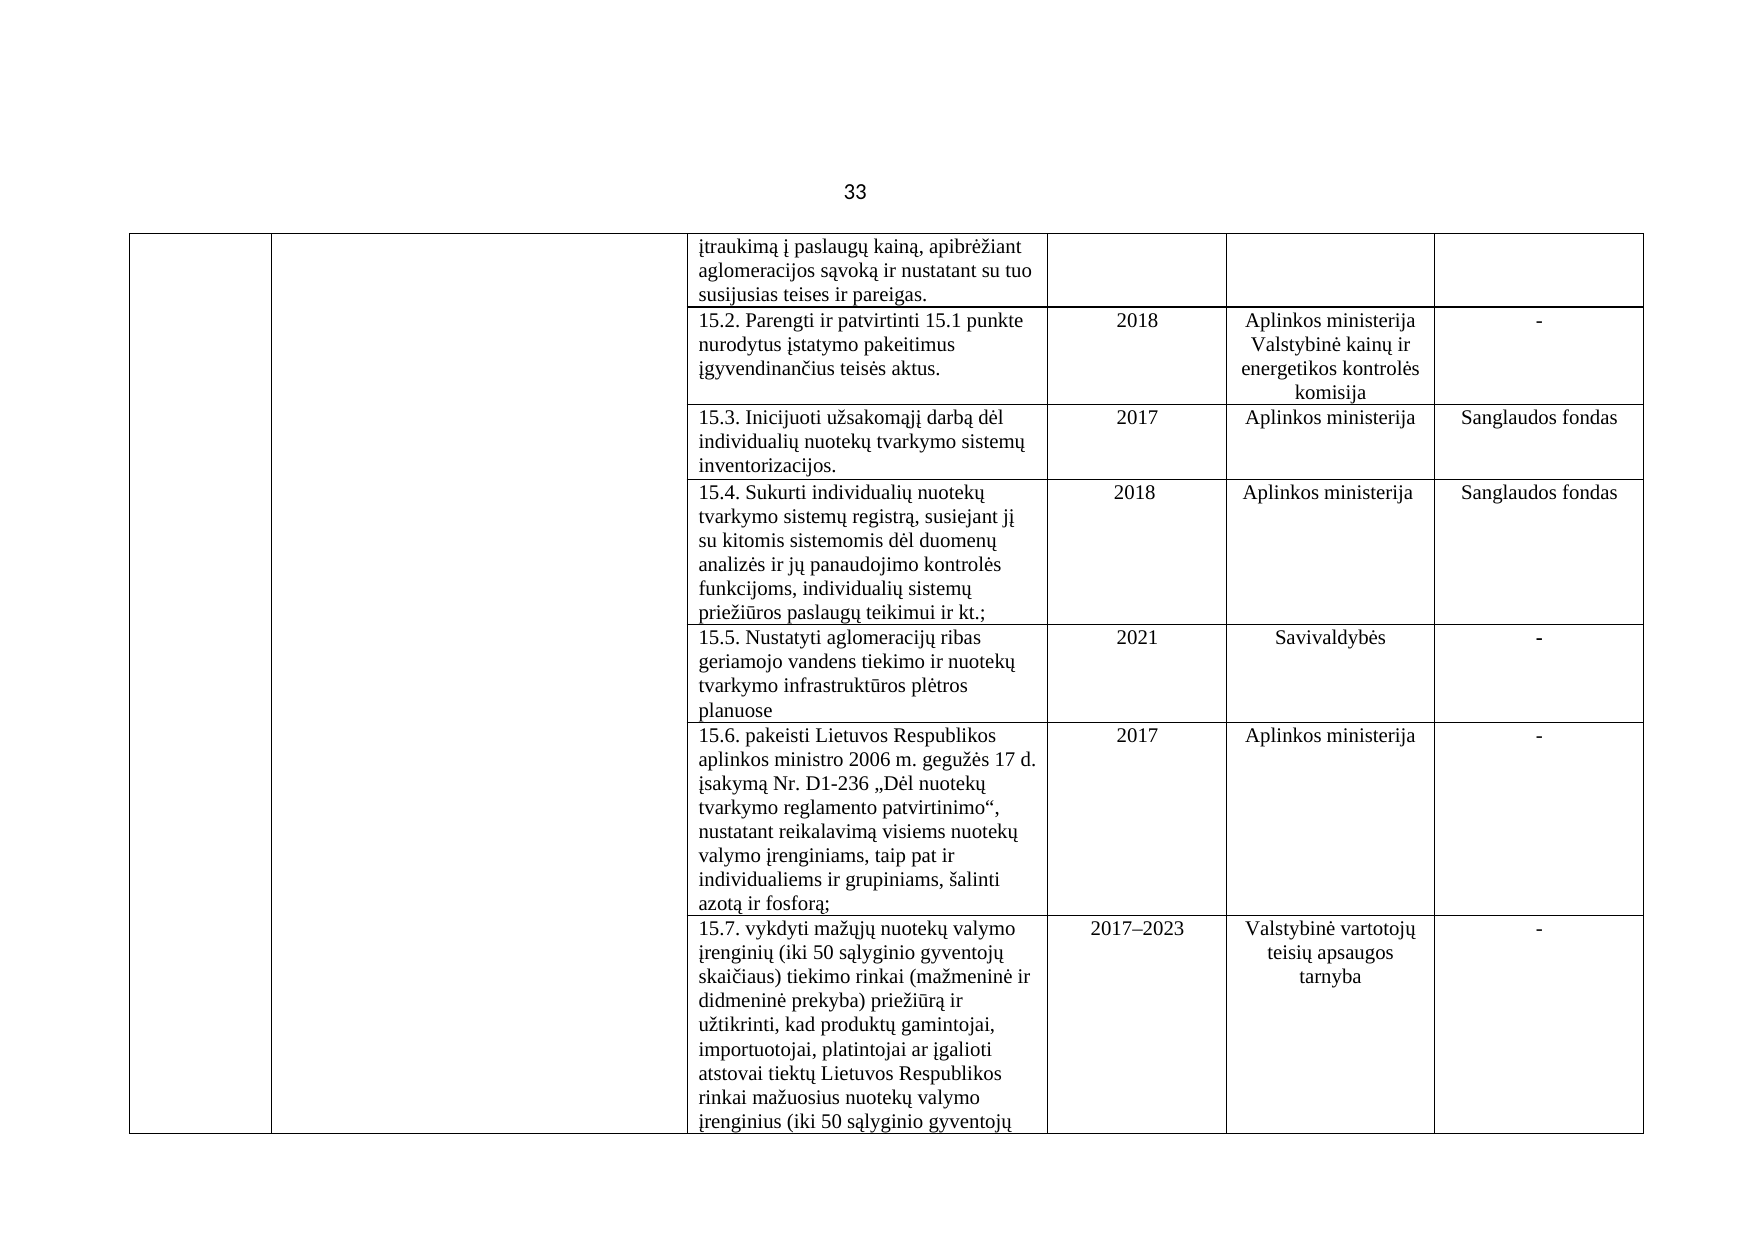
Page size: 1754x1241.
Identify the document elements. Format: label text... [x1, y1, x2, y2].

table_cell Aplinkos ministerija [1227, 480, 1434, 624]
table_cell - [1435, 723, 1643, 915]
table_cell 2021 [1048, 625, 1226, 722]
table_cell 15.4. Sukurti individualių nuotekų tvarkymo sistemų registrą, susiejant jį su kitomis sistemomis dėl duomenų analizės ir jų panaudojimo kontrolės funkcijoms, individualių sistemų priežiūros paslaugų teikimui ir kt.; [688, 480, 1047, 624]
table_cell - [1435, 234, 1643, 306]
table_cell įtraukimą į paslaugų kainą, apibrėžiant aglomeracijos sąvoką ir nustatant su tuo susijusias teises ir pareigas. [688, 234, 1047, 306]
table_cell [130, 234, 271, 1133]
table_cell Savivaldybės [1227, 625, 1434, 722]
table_cell 15.5. Nustatyti aglomeracijų ribas geriamojo vandens tiekimo ir nuotekų tvarkymo infrastruktūros plėtros planuose [688, 625, 1047, 722]
table_cell 15.2. Parengti ir patvirtinti 15.1 punkte nurodytus įstatymo pakeitimus įgyvendinančius teisės aktus. [688, 308, 1047, 404]
table_cell 15.7. vykdyti mažųjų nuotekų valymo įrenginių (iki 50 sąlyginio gyventojų skaičiaus) tiekimo rinkai (mažmeninė ir didmeninė prekyba) priežiūrą ir užtikrinti, kad produktų gamintojai, importuotojai, platintojai ar įgalioti atstovai tiektų Lietuvos Respublikos rinkai mažuosius nuotekų valymo įrenginius (iki 50 sąlyginio gyventojų [688, 916, 1047, 1133]
table_cell 15.6. pakeisti Lietuvos Respublikos aplinkos ministro 2006 m. gegužės 17 d. įsakymą Nr. D1-236 „Dėl nuotekų tvarkymo reglamento patvirtinimo“, nustatant reikalavimą visiems nuotekų valymo įrenginiams, taip pat ir individualiems ir grupiniams, šalinti azotą ir fosforą; [688, 723, 1047, 915]
table_cell Valstybinė vartotojų teisių apsaugos tarnyba [1227, 916, 1434, 1133]
table_cell 2018 [1048, 480, 1226, 624]
table_cell Sanglaudos fondas [1435, 480, 1643, 624]
table_cell [1048, 234, 1226, 306]
table_cell Aplinkos ministerija [1227, 723, 1434, 915]
table_cell [1227, 234, 1434, 306]
table_cell 2017 [1048, 723, 1226, 915]
table_cell 2017–2023 [1048, 916, 1226, 1133]
table_cell [272, 234, 687, 1133]
table_cell - [1435, 308, 1643, 404]
table_cell 2018 [1048, 308, 1226, 404]
table_cell - [1435, 916, 1643, 1133]
table_cell - [1435, 625, 1643, 722]
table_cell Aplinkos ministerija [1227, 405, 1434, 479]
table_cell Sanglaudos fondas [1435, 405, 1643, 479]
table_cell 15.3. Inicijuoti užsakomąjį darbą dėl individualių nuotekų tvarkymo sistemų inventorizacijos. [688, 405, 1047, 479]
table_cell Aplinkos ministerija Valstybinė kainų ir energetikos kontrolės komisija [1227, 308, 1434, 404]
table_cell 2017 [1048, 405, 1226, 479]
